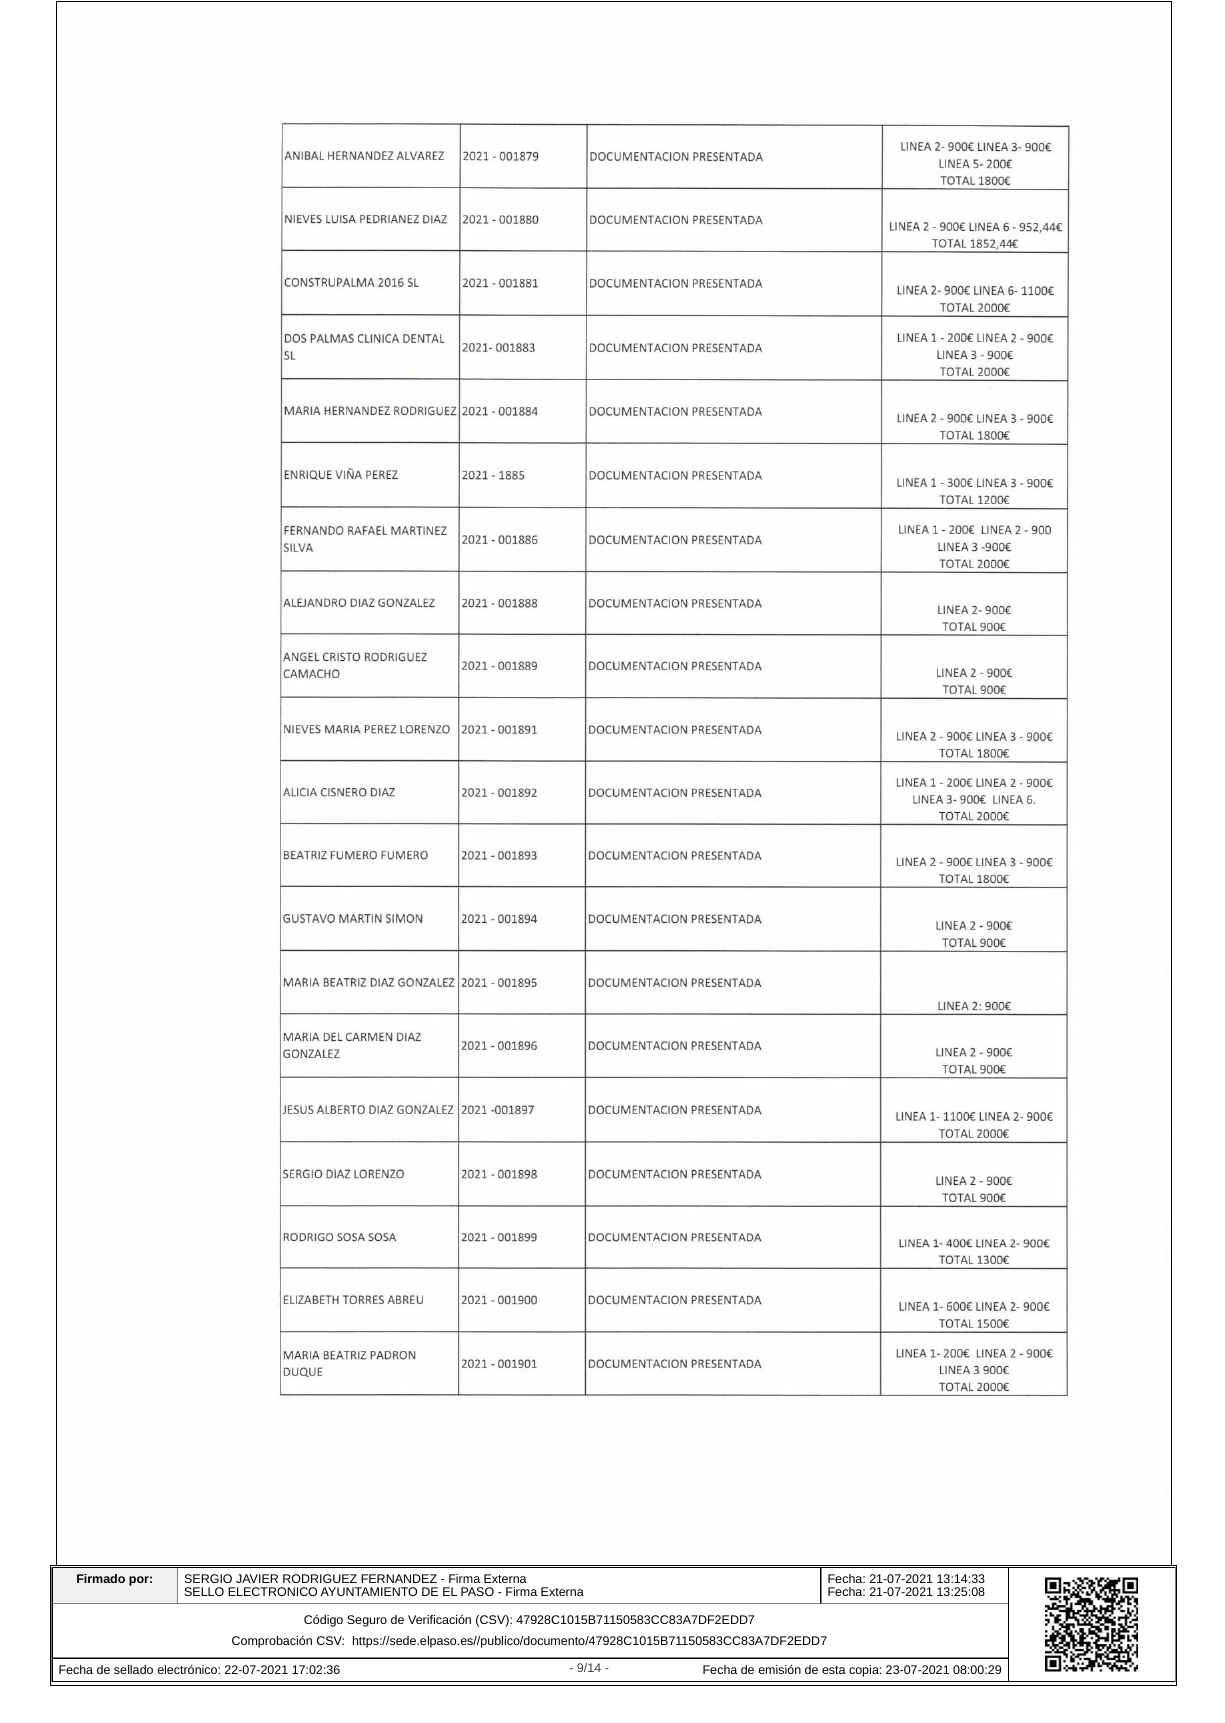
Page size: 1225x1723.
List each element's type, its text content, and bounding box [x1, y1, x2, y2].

text Fecha de emisión de esta copia: 23-07-2021 08:00:29 [702, 1663, 1027, 1677]
picture [57, 2, 1171, 1565]
text Firmado por: [76, 1572, 172, 1586]
text Comprobación CSV: https://sede.elpaso.es//publico/documento/47928C1015B71150583CC83A7DF2EDD7 [231, 1634, 854, 1648]
text Fecha: 21-07-2021 13:25:08 [827, 1586, 1009, 1599]
text Fecha: 21-07-2021 13:14:33 [827, 1572, 1009, 1586]
text Código Seguro de Verificación (CSV): 47928C1015B71150583CC83A7DF2EDD7 [304, 1613, 854, 1627]
text SELLO ELECTRONICO AYUNTAMIENTO DE EL PASO - Firma Externa [184, 1586, 613, 1599]
text Fecha de sellado electrónico: 22-07-2021 17:02:36 [58, 1663, 365, 1677]
text - 9/14 - [569, 1662, 627, 1676]
text SERGIO JAVIER RODRIGUEZ FERNANDEZ - Firma Externa [184, 1572, 613, 1586]
picture [51, 1566, 1176, 1685]
